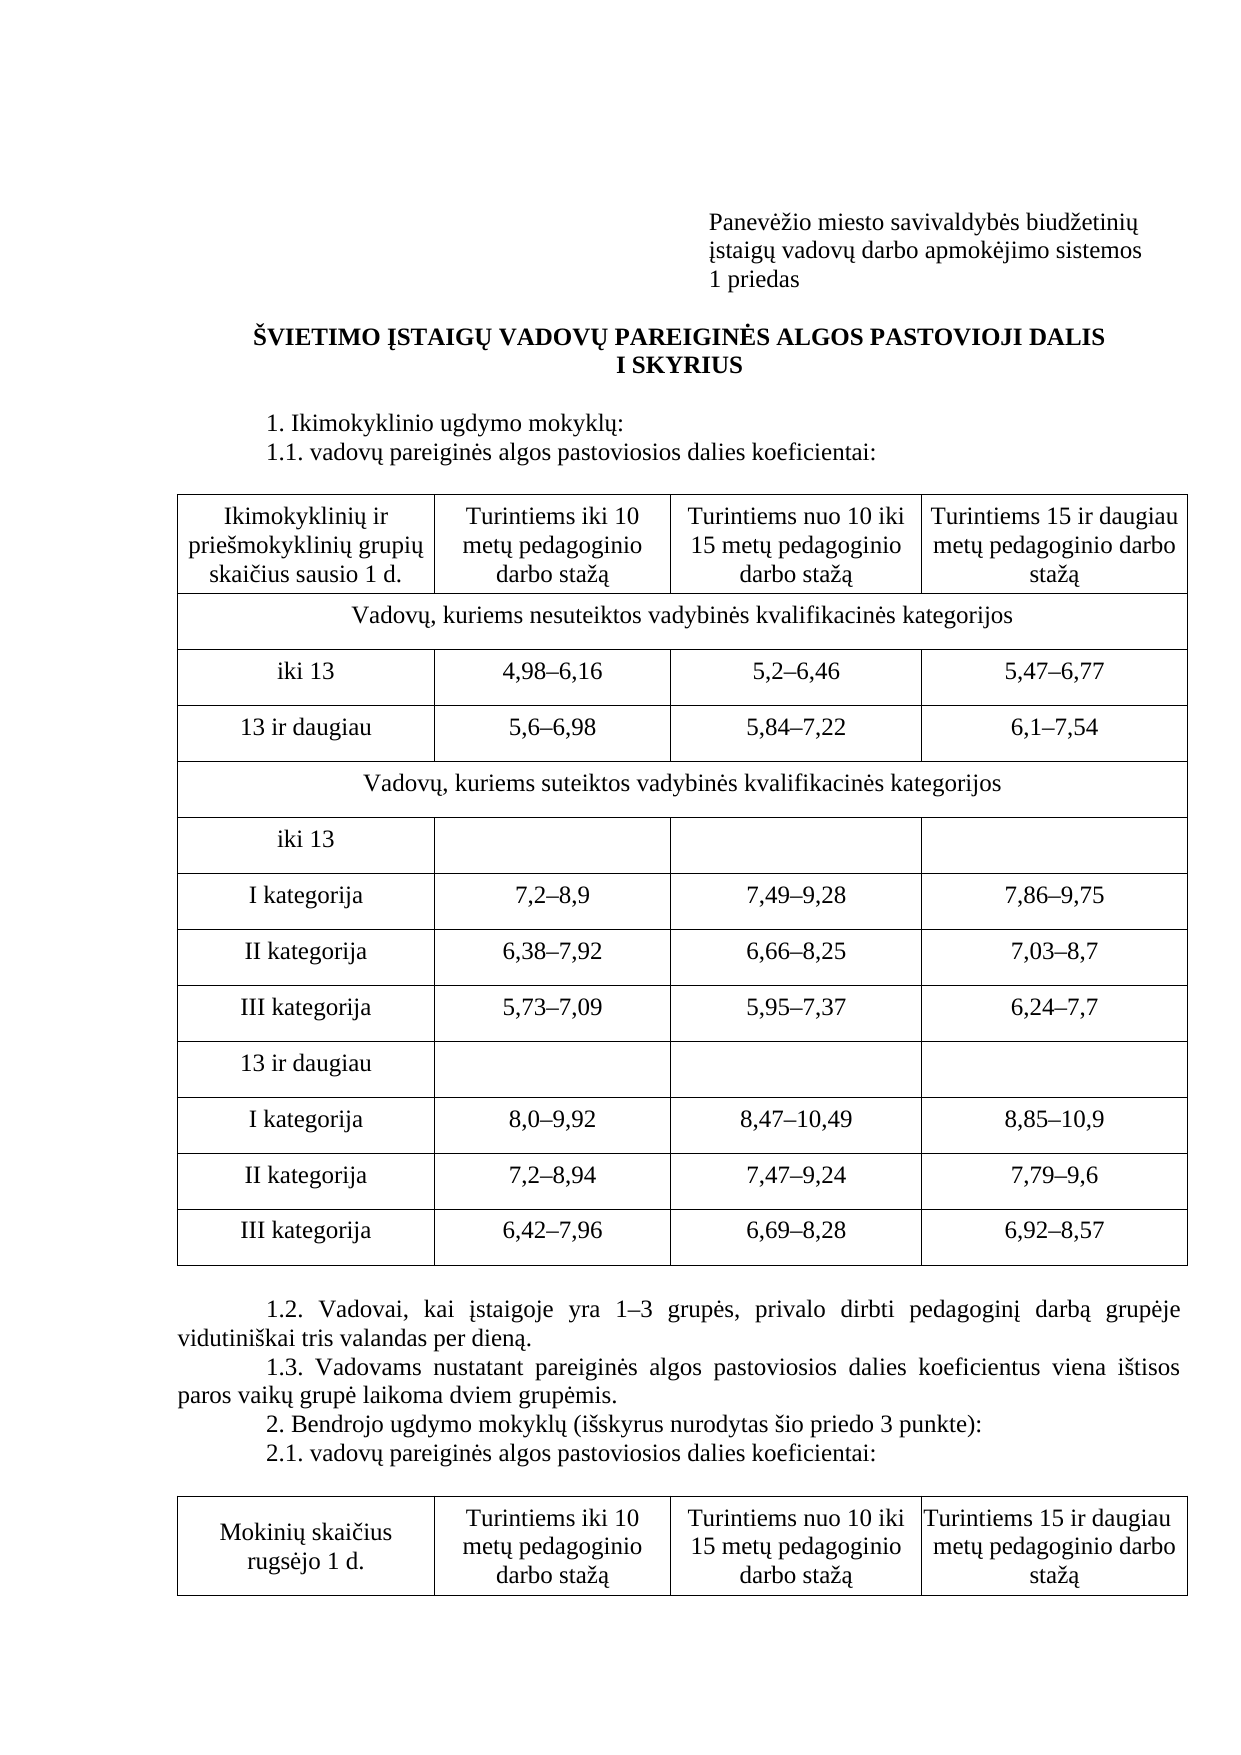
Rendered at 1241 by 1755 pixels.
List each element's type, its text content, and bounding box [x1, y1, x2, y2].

text 1.2. Vadovai, kai įstaigoje yra 1–3 grupės, privalo dirbti pedagoginį darbą grupėje vidutiniškai tris valandas per dieną. [177, 1294, 1181, 1352]
table_cell 5,95–7,37 [671, 986, 921, 1041]
table_cell 8,85–10,9 [922, 1098, 1187, 1153]
table_header Turintiems nuo 10 iki 15 metų pedagoginio darbo stažą [671, 495, 921, 593]
table_cell II kategorija [178, 930, 434, 985]
table_header Turintiems 15 ir daugiau metų pedagoginio darbo stažą [922, 495, 1187, 593]
table_cell III kategorija [178, 1210, 434, 1264]
text 1 priedas [709, 264, 1181, 293]
table_cell 5,2–6,46 [671, 650, 921, 705]
table_cell 4,98–6,16 [435, 650, 670, 705]
table_header Turintiems iki 10 metų pedagoginio darbo stažą [435, 1497, 670, 1595]
text ŠVIETIMO ĮSTAIGŲ VADOVŲ PAREIGINĖS ALGOS PASTOVIOJI DALIS [177, 322, 1181, 350]
table_header Ikimokyklinių ir priešmokyklinių grupių skaičius sausio 1 d. [178, 495, 434, 593]
text Panevėžio miesto savivaldybės biudžetinių įstaigų vadovų darbo apmokėjimo sistemos [709, 207, 1181, 264]
table_cell 7,79–9,6 [922, 1154, 1187, 1209]
table_header Mokinių skaičius rugsėjo 1 d. [178, 1497, 434, 1595]
table_cell 7,03–8,7 [922, 930, 1187, 985]
table_cell 13 ir daugiau [178, 706, 434, 761]
table_cell 7,49–9,28 [671, 874, 921, 929]
table_cell 6,66–8,25 [671, 930, 921, 985]
table_cell 6,69–8,28 [671, 1210, 921, 1264]
text 1.3. Vadovams nustatant pareiginės algos pastoviosios dalies koeficientus viena ištisos paros vaikų grupė laikoma dviem grupėmis. [177, 1352, 1181, 1409]
table_cell [435, 1042, 670, 1097]
table_cell I kategorija [178, 1098, 434, 1153]
table_cell iki 13 [178, 818, 434, 873]
table_cell 6,92–8,57 [922, 1210, 1187, 1264]
table_cell 5,73–7,09 [435, 986, 670, 1041]
table_cell [435, 818, 670, 873]
text 1. Ikimokyklinio ugdymo mokyklų: [177, 408, 1181, 437]
table_cell 7,2–8,9 [435, 874, 670, 929]
text 2. Bendrojo ugdymo mokyklų (išskyrus nurodytas šio priedo 3 punkte): [177, 1409, 1181, 1438]
table_cell [671, 1042, 921, 1097]
table_cell 6,42–7,96 [435, 1210, 670, 1264]
text 1.1. vadovų pareiginės algos pastoviosios dalies koeficientai: [177, 437, 1181, 465]
table_cell 6,38–7,92 [435, 930, 670, 985]
text I SKYRIUS [177, 350, 1181, 379]
table_cell Vadovų, kuriems nesuteiktos vadybinės kvalifikacinės kategorijos [178, 594, 1187, 649]
table_cell I kategorija [178, 874, 434, 929]
table_cell 7,2–8,94 [435, 1154, 670, 1209]
table_cell Vadovų, kuriems suteiktos vadybinės kvalifikacinės kategorijos [178, 762, 1187, 817]
table_cell [671, 818, 921, 873]
table_header Turintiems nuo 10 iki 15 metų pedagoginio darbo stažą [671, 1497, 921, 1595]
table_header Turintiems iki 10 metų pedagoginio darbo stažą [435, 495, 670, 593]
table_cell 5,47–6,77 [922, 650, 1187, 705]
table_cell 13 ir daugiau [178, 1042, 434, 1097]
table_cell 5,84–7,22 [671, 706, 921, 761]
table_cell II kategorija [178, 1154, 434, 1209]
table_cell 6,24–7,7 [922, 986, 1187, 1041]
table_cell 8,0–9,92 [435, 1098, 670, 1153]
table_cell 5,6–6,98 [435, 706, 670, 761]
table_cell [922, 818, 1187, 873]
table_cell 7,86–9,75 [922, 874, 1187, 929]
table_cell [922, 1042, 1187, 1097]
table_cell iki 13 [178, 650, 434, 705]
table_cell 6,1–7,54 [922, 706, 1187, 761]
table_cell 7,47–9,24 [671, 1154, 921, 1209]
text 2.1. vadovų pareiginės algos pastoviosios dalies koeficientai: [177, 1438, 1181, 1467]
table_header Turintiems 15 ir daugiau metų pedagoginio darbo stažą [922, 1497, 1187, 1595]
table_cell III kategorija [178, 986, 434, 1041]
table_cell 8,47–10,49 [671, 1098, 921, 1153]
